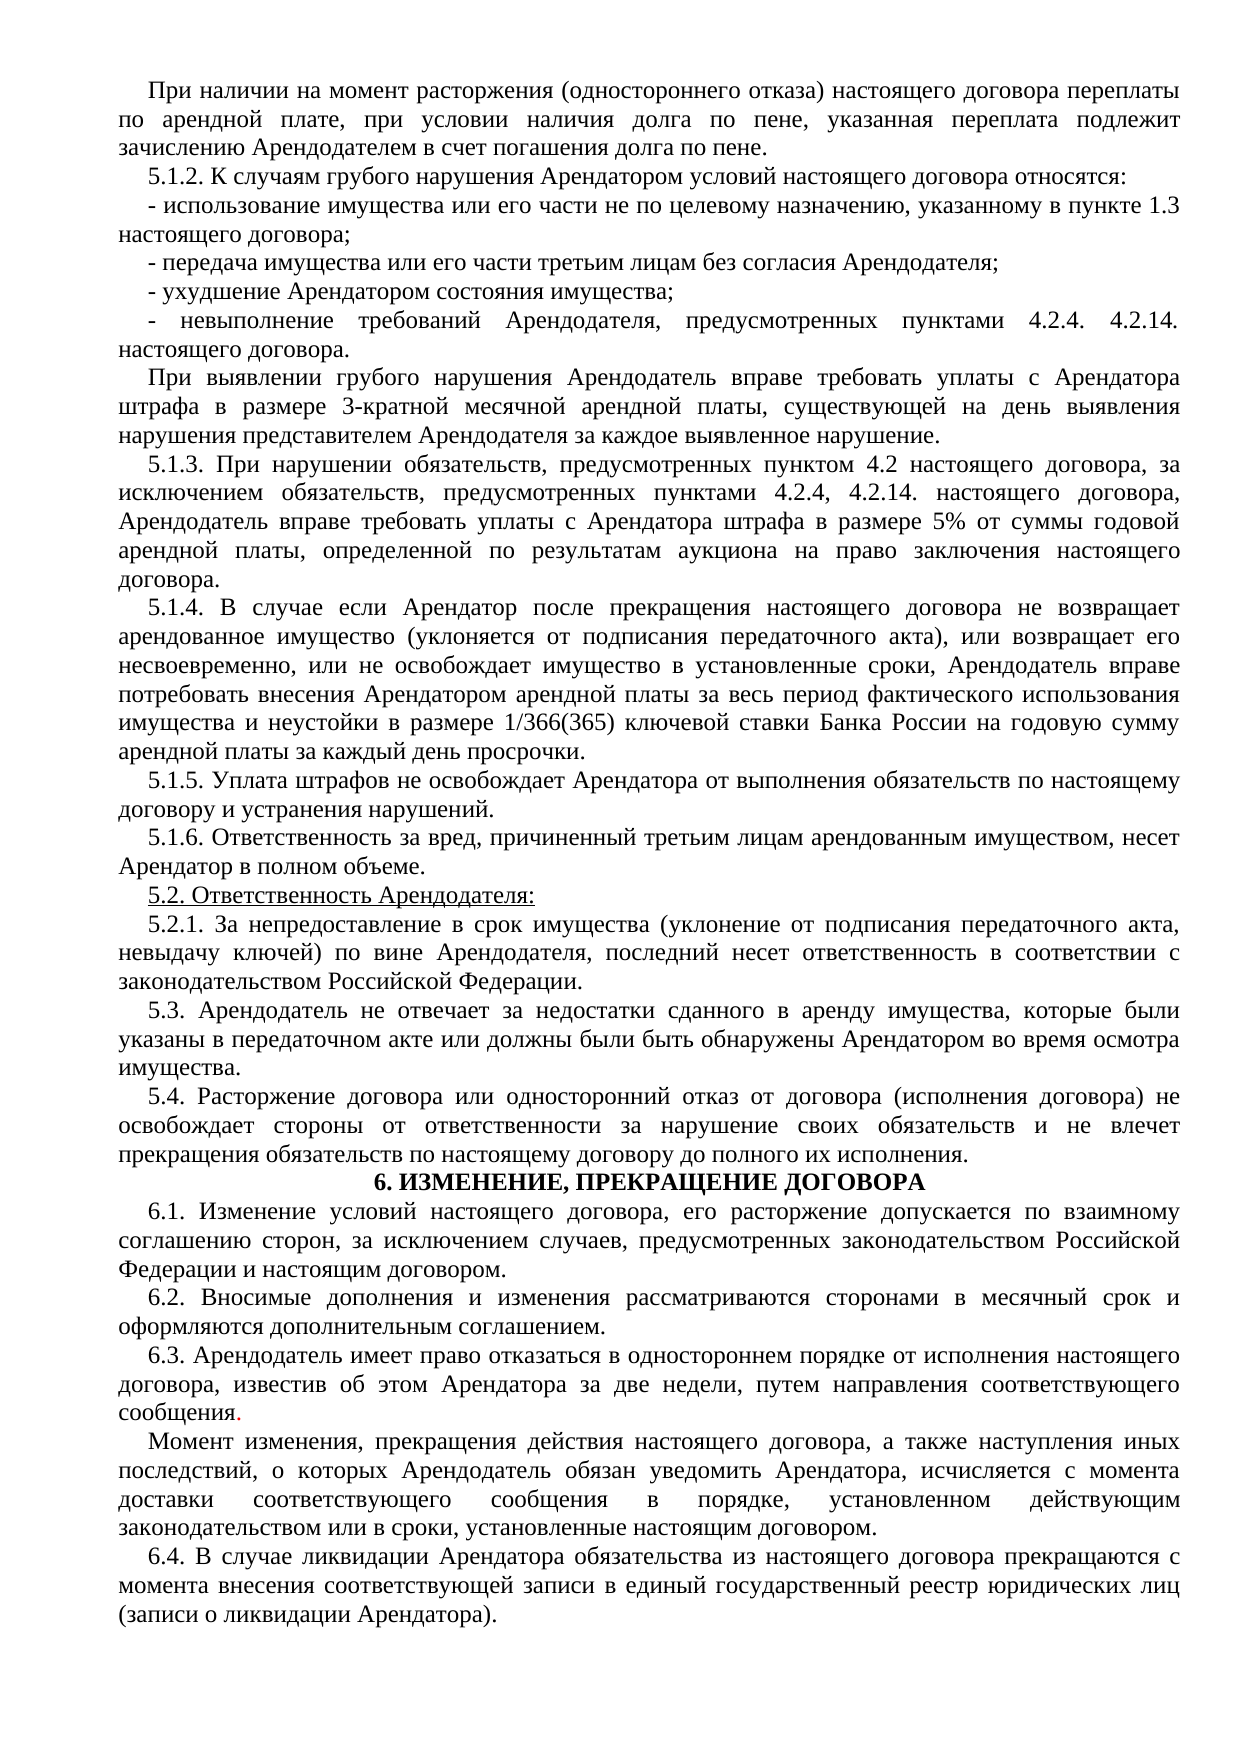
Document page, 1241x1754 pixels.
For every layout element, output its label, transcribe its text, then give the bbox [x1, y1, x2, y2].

subtitle 6. ИЗМЕНЕНИЕ, ПРЕКРАЩЕНИЕ ДОГОВОРА [118, 1167, 1181, 1196]
text - невыполнение требований Арендодателя, предусмотренных пунктами 4.2.4. 4.2.14. настоящего договора. [118, 305, 1181, 362]
text Момент изменения, прекращения действия настоящего договора, а также наступления иных последствий, о которых Арендодатель обязан уведомить Арендатора, исчисляется с момента доставки соответствующего сообщения в порядке, установленном действующим законодательством или в сроки, установленные настоящим договором. [118, 1426, 1181, 1541]
text - передача имущества или его части третьим лицам без согласия Арендодателя; [118, 247, 1181, 276]
text 6.2. Вносимые дополнения и изменения рассматриваются сторонами в месячный срок и оформляются дополнительным соглашением. [118, 1282, 1181, 1340]
text 6.1. Изменение условий настоящего договора, его расторжение допускается по взаимному соглашению сторон, за исключением случаев, предусмотренных законодательством Российской Федерации и настоящим договором. [118, 1196, 1181, 1282]
text 5.1.2. К случаям грубого нарушения Арендатором условий настоящего договора относятся: [118, 161, 1181, 190]
text 5.2. Ответственность Арендодателя: [118, 880, 1181, 909]
text - ухудшение Арендатором состояния имущества; [118, 276, 1181, 305]
text 5.1.4. В случае если Арендатор после прекращения настоящего договора не возвращает арендованное имущество (уклоняется от подписания передаточного акта), или возвращает его несвоевременно, или не освобождает имущество в установленные сроки, Арендодатель вправе потребовать внесения Арендатором арендной платы за весь период фактического использования имущества и неустойки в размере 1/366(365) ключевой ставки Банка России на годовую сумму арендной платы за каждый день просрочки. [118, 592, 1181, 765]
text 6.4. В случае ликвидации Арендатора обязательства из настоящего договора прекращаются с момента внесения соответствующей записи в единый государственный реестр юридических лиц (записи о ликвидации Арендатора). [118, 1541, 1181, 1627]
text 5.2.1. За непредоставление в срок имущества (уклонение от подписания передаточного акта, невыдачу ключей) по вине Арендодателя, последний несет ответственность в соответствии с законодательством Российской Федерации. [118, 909, 1181, 995]
text - использование имущества или его части не по целевому назначению, указанному в пункте 1.3 настоящего договора; [118, 190, 1181, 247]
text 6.3. Арендодатель имеет право отказаться в одностороннем порядке от исполнения настоящего договора, известив об этом Арендатора за две недели, путем направления соответствующего сообщения. [118, 1340, 1181, 1426]
text 5.4. Расторжение договора или односторонний отказ от договора (исполнения договора) не освобождает стороны от ответственности за нарушение своих обязательств и не влечет прекращения обязательств по настоящему договору до полного их исполнения. [118, 1081, 1181, 1167]
text 5.1.5. Уплата штрафов не освобождает Арендатора от выполнения обязательств по настоящему договору и устранения нарушений. [118, 765, 1181, 822]
text При выявлении грубого нарушения Арендодатель вправе требовать уплаты с Арендатора штрафа в размере 3-кратной месячной арендной платы, существующей на день выявления нарушения представителем Арендодателя за каждое выявленное нарушение. [118, 362, 1181, 449]
text При наличии на момент расторжения (одностороннего отказа) настоящего договора переплаты по арендной плате, при условии наличия долга по пене, указанная переплата подлежит зачислению Арендодателем в счет погашения долга по пене. [118, 75, 1181, 161]
text 5.1.3. При нарушении обязательств, предусмотренных пунктом 4.2 настоящего договора, за исключением обязательств, предусмотренных пунктами 4.2.4, 4.2.14. настоящего договора, Арендодатель вправе требовать уплаты с Арендатора штрафа в размере 5% от суммы годовой арендной платы, определенной по результатам аукциона на право заключения настоящего договора. [118, 449, 1181, 592]
text 5.1.6. Ответственность за вред, причиненный третьим лицам арендованным имуществом, несет Арендатор в полном объеме. [118, 822, 1181, 880]
text 5.3. Арендодатель не отвечает за недостатки сданного в аренду имущества, которые были указаны в передаточном акте или должны были быть обнаружены Арендатором во время осмотра имущества. [118, 995, 1181, 1081]
